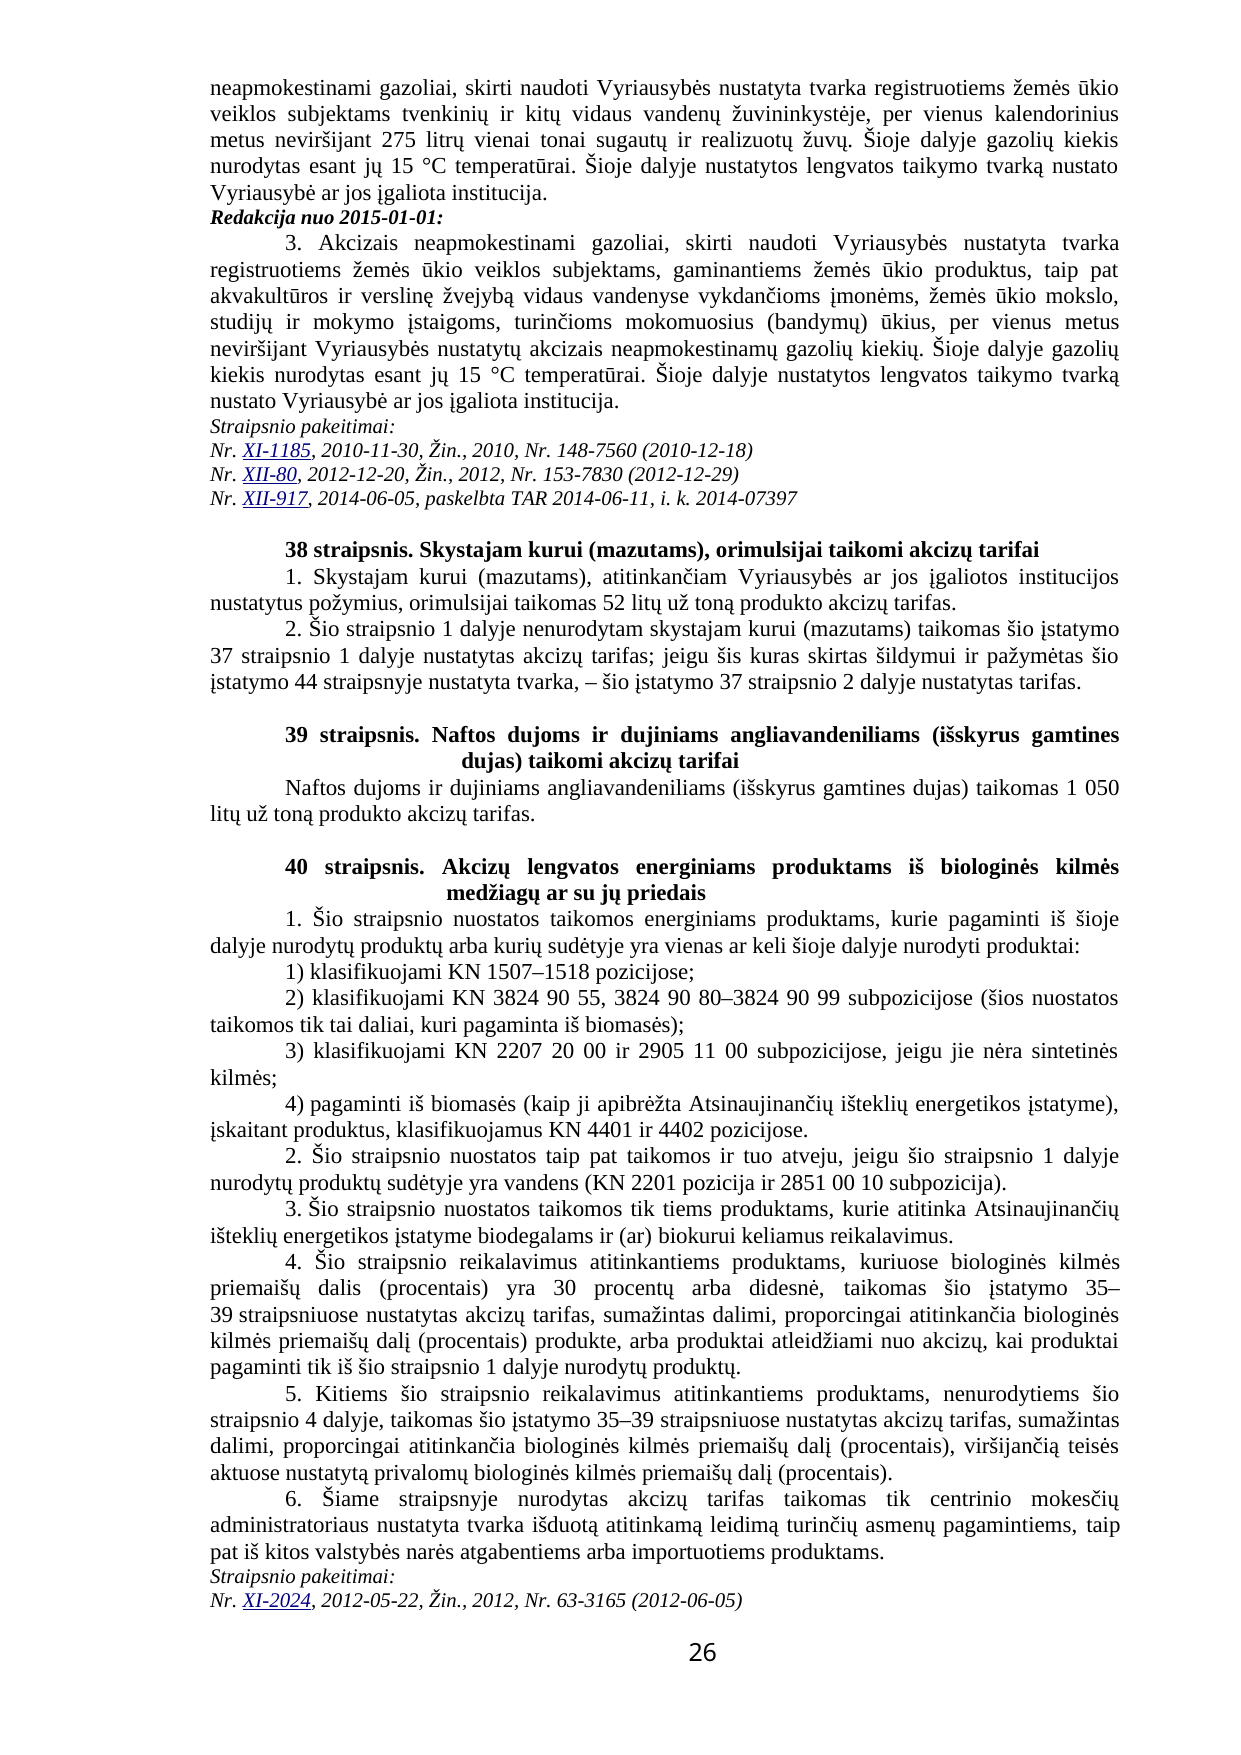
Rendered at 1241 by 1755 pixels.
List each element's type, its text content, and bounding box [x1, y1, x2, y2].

text 4) pagaminti iš biomasės (kaip ji apibrėžta Atsinaujinančių išteklių energetikos įstatyme), įskaitant produktus, klasifikuojamus KN 4401 ir 4402 pozicijose. [210, 1090, 1120, 1143]
text Nr. XII-917, 2014-06-05, paskelbta TAR 2014-06-11, i. k. 2014-07397 [210, 486, 1120, 510]
text 2. Šio straipsnio nuostatos taip pat taikomos ir tuo atveju, jeigu šio straipsnio 1 dalyje nurodytų produktų sudėtyje yra vandens (KN 2201 pozicija ir 2851 00 10 subpozicija). [210, 1143, 1120, 1195]
text 1. Šio straipsnio nuostatos taikomos energiniams produktams, kurie pagaminti iš šioje dalyje nurodytų produktų arba kurių sudėtyje yra vienas ar keli šioje dalyje nurodyti produktai: [210, 905, 1120, 958]
text Straipsnio pakeitimai: [210, 1564, 1120, 1588]
text 3. Akcizais neapmokestinami gazoliai, skirti naudoti Vyriausybės nustatyta tvarka registruotiems žemės ūkio veiklos subjektams, gaminantiems žemės ūkio produktus, taip pat akvakultūros ir verslinę žvejybą vidaus vandenyse vykdančioms įmonėms, žemės ūkio mokslo, studijų ir mokymo įstaigoms, turinčioms mokomuosius (bandymų) ūkius, per vienus metus neviršijant Vyriausybės nustatytų akcizais neapmokestinamų gazolių kiekių. Šioje dalyje gazolių kiekis nurodytas esant jų 15 °C temperatūrai. Šioje dalyje nustatytos lengvatos taikymo tvarką nustato Vyriausybė ar jos įgaliota institucija. [210, 229, 1120, 414]
text 3. Šio straipsnio nuostatos taikomos tik tiems produktams, kurie atitinka Atsinaujinančių išteklių energetikos įstatyme biodegalams ir (ar) biokurui keliamus reikalavimus. [210, 1195, 1120, 1248]
text Redakcija nuo 2015-01-01: [210, 205, 1120, 229]
text neapmokestinami gazoliai, skirti naudoti Vyriausybės nustatyta tvarka registruotiems žemės ūkio veiklos subjektams tvenkinių ir kitų vidaus vandenų žuvininkystėje, per vienus kalendorinius metus neviršijant 275 litrų vienai tonai sugautų ir realizuotų žuvų. Šioje dalyje gazolių kiekis nurodytas esant jų 15 °C temperatūrai. Šioje dalyje nustatytos lengvatos taikymo tvarką nustato Vyriausybė ar jos įgaliota institucija. [210, 73, 1120, 205]
text Naftos dujoms ir dujiniams angliavandeniliams (išskyrus gamtines dujas) taikomas 1 050 litų už toną produkto akcizų tarifas. [210, 774, 1120, 826]
text 40 straipsnis. Akcizų lengvatos energiniams produktams iš biologinės kilmės medžiagų ar su jų priedais [285, 853, 1120, 905]
text Straipsnio pakeitimai: [210, 414, 1120, 438]
text 1) klasifikuojami KN 1507–1518 pozicijose; [210, 958, 1120, 984]
text 3) klasifikuojami KN 2207 20 00 ir 2905 11 00 subpozicijose, jeigu jie nėra sintetinės kilmės; [210, 1037, 1120, 1090]
text 6. Šiame straipsnyje nurodytas akcizų tarifas taikomas tik centrinio mokesčių administratoriaus nustatyta tvarka išduotą atitinkamą leidimą turinčių asmenų pagamintiems, taip pat iš kitos valstybės narės atgabentiems arba importuotiems produktams. [210, 1485, 1120, 1564]
text 5. Kitiems šio straipsnio reikalavimus atitinkantiems produktams, nenurodytiems šio straipsnio 4 dalyje, taikomas šio įstatymo 35–39 straipsniuose nustatytas akcizų tarifas, sumažintas dalimi, proporcingai atitinkančia biologinės kilmės priemaišų dalį (procentais), viršijančią teisės aktuose nustatytą privalomų biologinės kilmės priemaišų dalį (procentais). [210, 1380, 1120, 1485]
text 1. Skystajam kurui (mazutams), atitinkančiam Vyriausybės ar jos įgaliotos institucijos nustatytus požymius, orimulsijai taikomas 52 litų už toną produkto akcizų tarifas. [210, 563, 1120, 616]
text 38 straipsnis. Skystajam kurui (mazutams), orimulsijai taikomi akcizų tarifai [210, 536, 1120, 563]
text Nr. XI-1185, 2010-11-30, Žin., 2010, Nr. 148-7560 (2010-12-18) [210, 438, 1120, 462]
text 4. Šio straipsnio reikalavimus atitinkantiems produktams, kuriuose biologinės kilmės priemaišų dalis (procentais) yra 30 procentų arba didesnė, taikomas šio įstatymo 35–39 straipsniuose nustatytas akcizų tarifas, sumažintas dalimi, proporcingai atitinkančia biologinės kilmės priemaišų dalį (procentais) produkte, arba produktai atleidžiami nuo akcizų, kai produktai pagaminti tik iš šio straipsnio 1 dalyje nurodytų produktų. [210, 1248, 1120, 1380]
text 39 straipsnis. Naftos dujoms ir dujiniams angliavandeniliams (išskyrus gamtines dujas) taikomi akcizų tarifai [285, 721, 1120, 774]
text 2) klasifikuojami KN 3824 90 55, 3824 90 80–3824 90 99 subpozicijose (šios nuostatos taikomos tik tai daliai, kuri pagaminta iš biomasės); [210, 984, 1120, 1037]
text Nr. XI-2024, 2012-05-22, Žin., 2012, Nr. 63-3165 (2012-06-05) [210, 1588, 1120, 1612]
text 2. Šio straipsnio 1 dalyje nenurodytam skystajam kurui (mazutams) taikomas šio įstatymo 37 straipsnio 1 dalyje nustatytas akcizų tarifas; jeigu šis kuras skirtas šildymui ir pažymėtas šio įstatymo 44 straipsnyje nustatyta tvarka, – šio įstatymo 37 straipsnio 2 dalyje nustatytas tarifas. [210, 616, 1120, 694]
text Nr. XII-80, 2012-12-20, Žin., 2012, Nr. 153-7830 (2012-12-29) [210, 462, 1120, 486]
